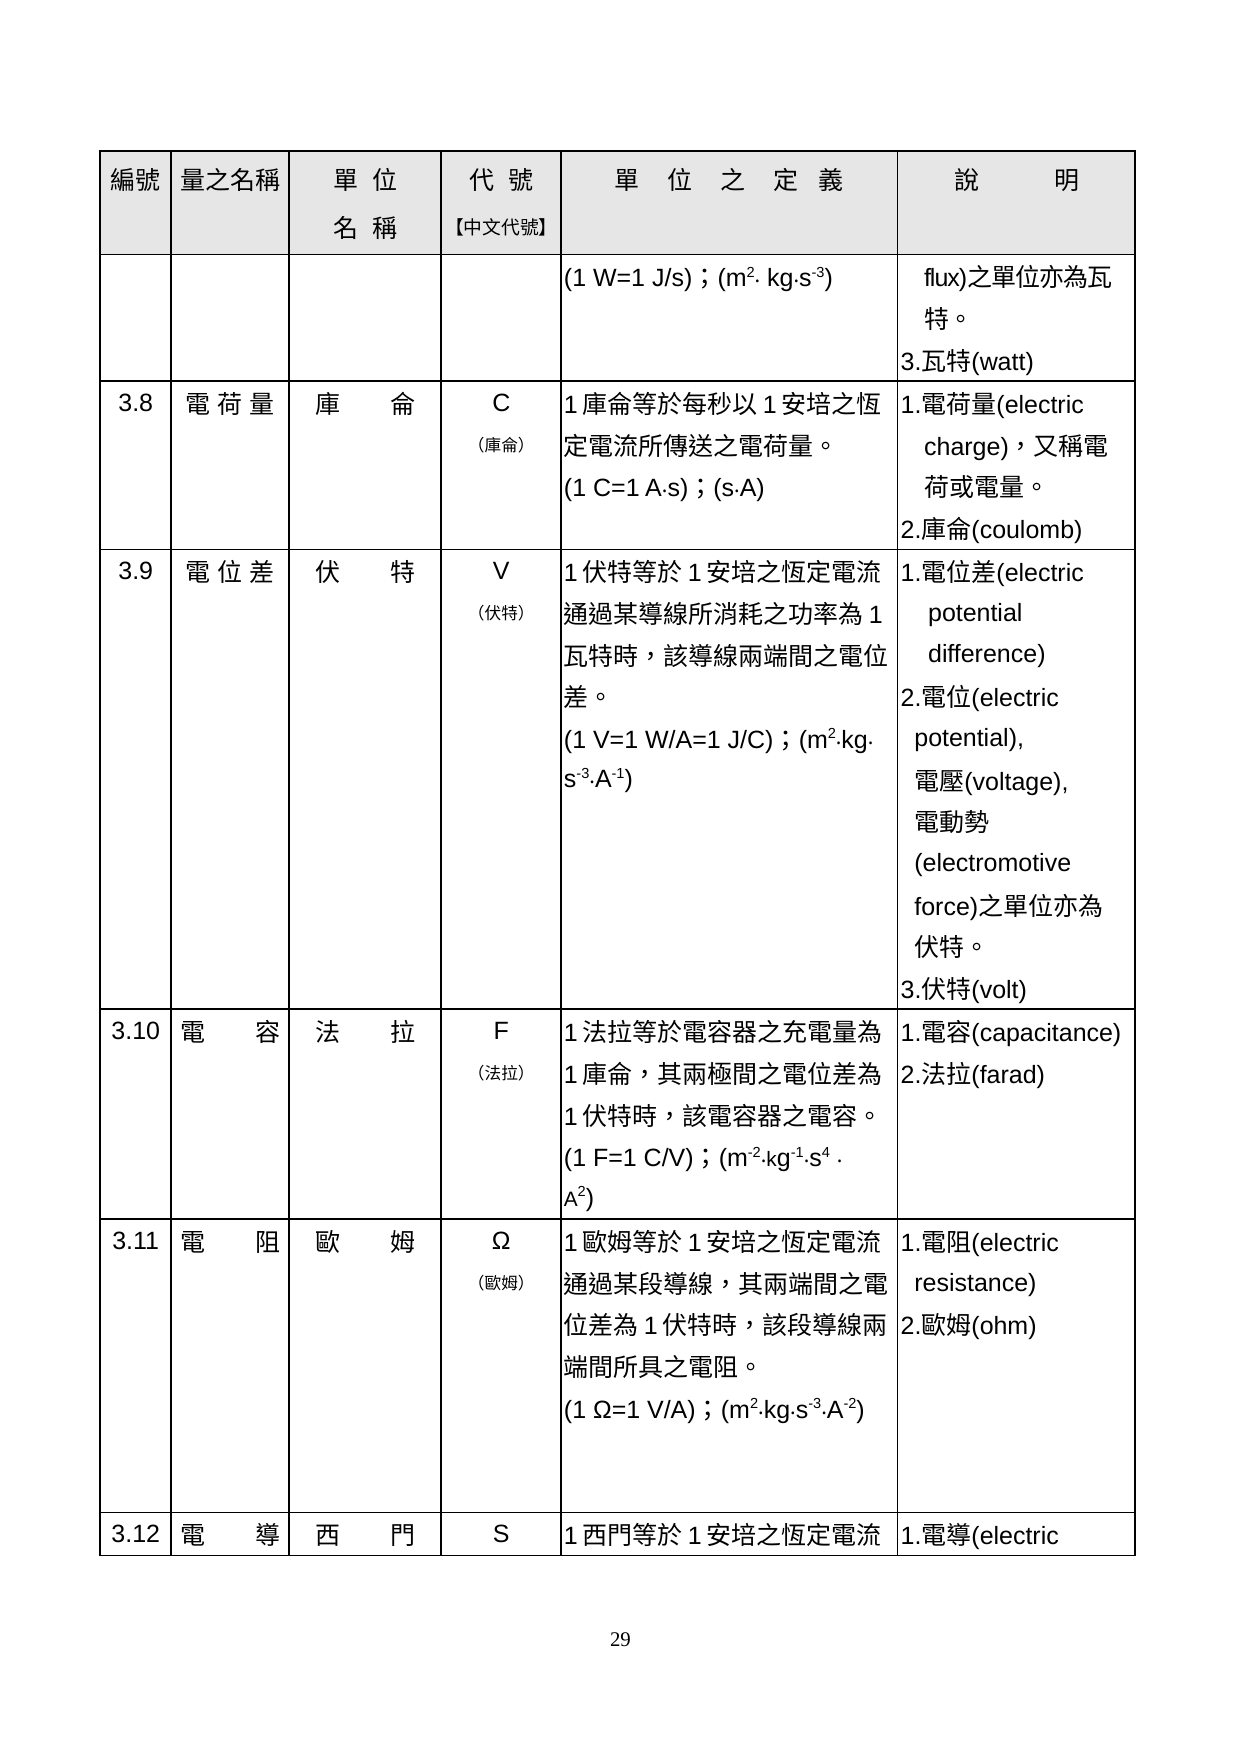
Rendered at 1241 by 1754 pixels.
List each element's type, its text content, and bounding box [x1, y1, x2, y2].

table_cell 3.9 [101, 550, 170, 1008]
table_cell 1.電位差(electric potential difference) 2.電位(electric potential), 電壓(voltage), 電動勢 (electromotive force)之單位亦為 伏特。 3.伏特(volt) [898, 550, 1134, 1008]
table_cell 1西門等於1安培之恆定電流 [562, 1513, 897, 1555]
table_cell 1.電阻(electric resistance) 2.歐姆(ohm) [898, 1220, 1134, 1511]
table_header 代 號 【中文代號】 [442, 152, 560, 254]
table_header 單 位 名 稱 [290, 152, 440, 254]
table_cell 3.11 [101, 1220, 170, 1511]
table_cell [290, 255, 440, 380]
table_cell [172, 255, 288, 380]
table_cell 3.12 [101, 1513, 170, 1555]
table_header 單 位 之 定 義 [562, 152, 897, 254]
table_cell 1歐姆等於1安培之恆定電流通過某段導線，其兩端間之電位差為1伏特時，該段導線兩端間所具之電阻。 (1 Ω=1 V/A)；(m2‧kg‧s-3‧A-2) [562, 1220, 897, 1511]
table_header 編號 [101, 152, 170, 254]
table_cell 1.電荷量(electric charge)，又稱電荷或電量。 2.庫侖(coulomb) [898, 382, 1134, 548]
table_cell 電 荷 量 [172, 382, 288, 548]
table_cell 1.電容(capacitance) 2.法拉(farad) [898, 1010, 1134, 1218]
table_cell flux)之單位亦為瓦特。 3.瓦特(watt) [898, 255, 1134, 380]
table_cell 庫 侖 [290, 382, 440, 548]
table_cell C （庫侖） [442, 382, 560, 548]
table_cell Ω （歐姆） [442, 1220, 560, 1511]
table_header 說 明 [898, 152, 1134, 254]
table_cell 法 拉 [290, 1010, 440, 1218]
table_cell 1庫侖等於每秒以1安培之恆定電流所傳送之電荷量。 (1 C=1 A‧s)；(s‧A) [562, 382, 897, 548]
table_cell 電 容 [172, 1010, 288, 1218]
table_cell S [442, 1513, 560, 1555]
table_cell 3.10 [101, 1010, 170, 1218]
table_cell 1伏特等於1安培之恆定電流通過某導線所消耗之功率為1瓦特時，該導線兩端間之電位差。 (1 V=1 W/A=1 J/C)；(m2‧kg‧ s-3‧A-1) [562, 550, 897, 1008]
table_cell F （法拉） [442, 1010, 560, 1218]
table_cell 1法拉等於電容器之充電量為1庫侖，其兩極間之電位差為1伏特時，該電容器之電容。 (1 F=1 C/V)；(m-2‧kg-1‧s4 ‧ A2) [562, 1010, 897, 1218]
table_cell (1 W=1 J/s)；(m2‧ kg‧s-3) [562, 255, 897, 380]
table_cell V （伏特） [442, 550, 560, 1008]
table_cell 電 位 差 [172, 550, 288, 1008]
table_cell [442, 255, 560, 380]
table_cell 電 導 [172, 1513, 288, 1555]
table_header 量之名稱 [172, 152, 288, 254]
table_cell 西 門 [290, 1513, 440, 1555]
table_cell 歐 姆 [290, 1220, 440, 1511]
table_cell 1.電導(electric [898, 1513, 1134, 1555]
table_cell 3.8 [101, 382, 170, 548]
table_cell 伏 特 [290, 550, 440, 1008]
table_cell [101, 255, 170, 380]
table_cell 電 阻 [172, 1220, 288, 1511]
